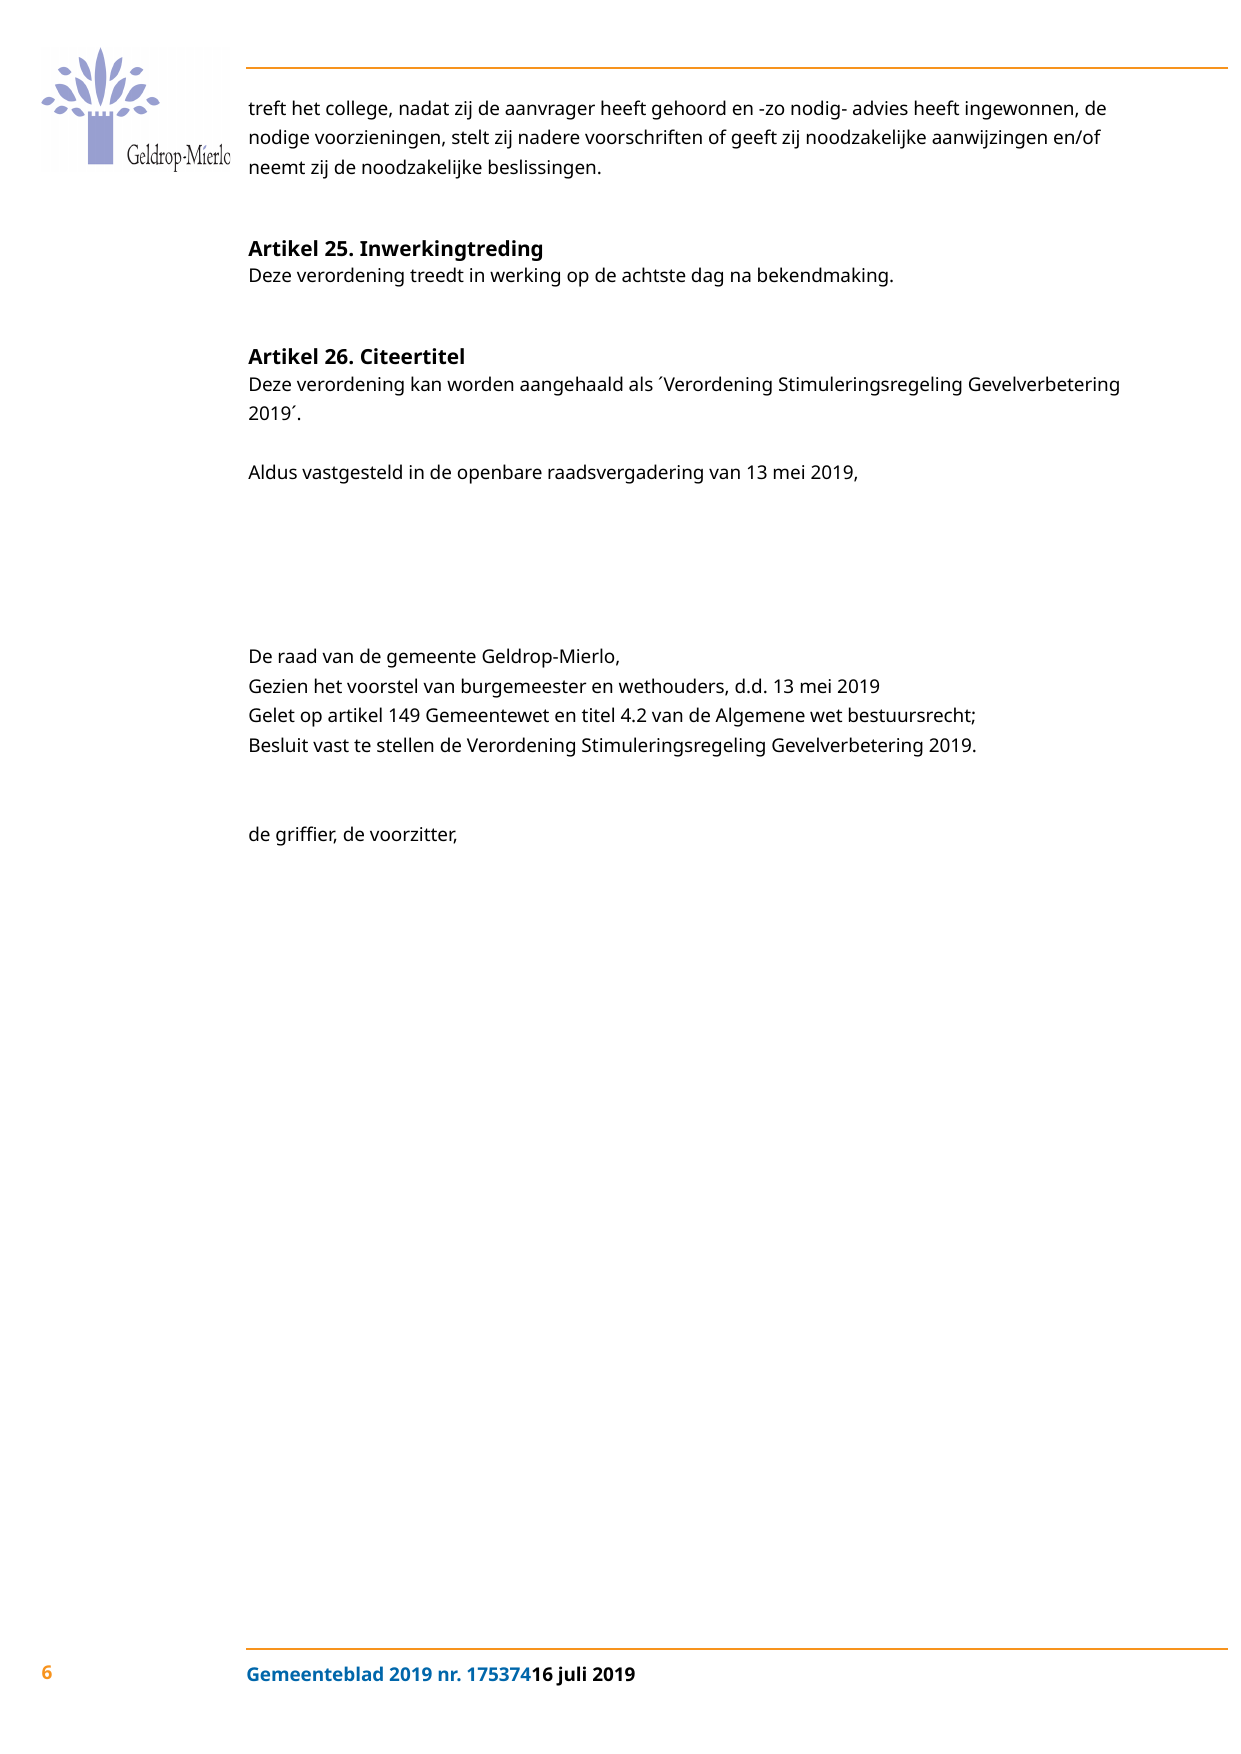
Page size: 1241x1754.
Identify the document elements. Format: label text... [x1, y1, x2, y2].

text Besluit vast te stellen de Verordening Stimuleringsregeling Gevelverbetering 2019. [248, 732, 1152, 758]
text Artikel 26. Citeertitel [248, 342, 1152, 371]
text Gelet op artikel 149 Gemeentewet en titel 4.2 van de Algemene wet bestuursrecht; [248, 702, 1152, 728]
text de griffier, de voorzitter, [248, 821, 1152, 846]
text Deze verordening kan worden aangehaald als ´Verordening Stimuleringsregeling Gevelverbetering 2019´. [248, 371, 1152, 426]
text Artikel 25. Inwerkingtreding [248, 234, 1152, 262]
text treft het college, nadat zij de aanvrager heeft gehoord en -zo nodig- advies heeft ingewonnen, de nodige voorzieningen, stelt zij nadere voorschriften of geeft zij noodzakelijke aanwijzingen en/of neemt zij de noodzakelijke beslissingen. [248, 95, 1152, 180]
text Gezien het voorstel van burgemeester en wethouders, d.d. 13 mei 2019 [248, 673, 1152, 698]
text Aldus vastgesteld in de openbare raadsvergadering van 13 mei 2019, [248, 459, 1152, 485]
picture [41, 47, 231, 172]
text De raad van de gemeente Geldrop-Mierlo, [248, 643, 1152, 669]
text Deze verordening treedt in werking op de achtste dag na bekendmaking. [248, 262, 1152, 288]
